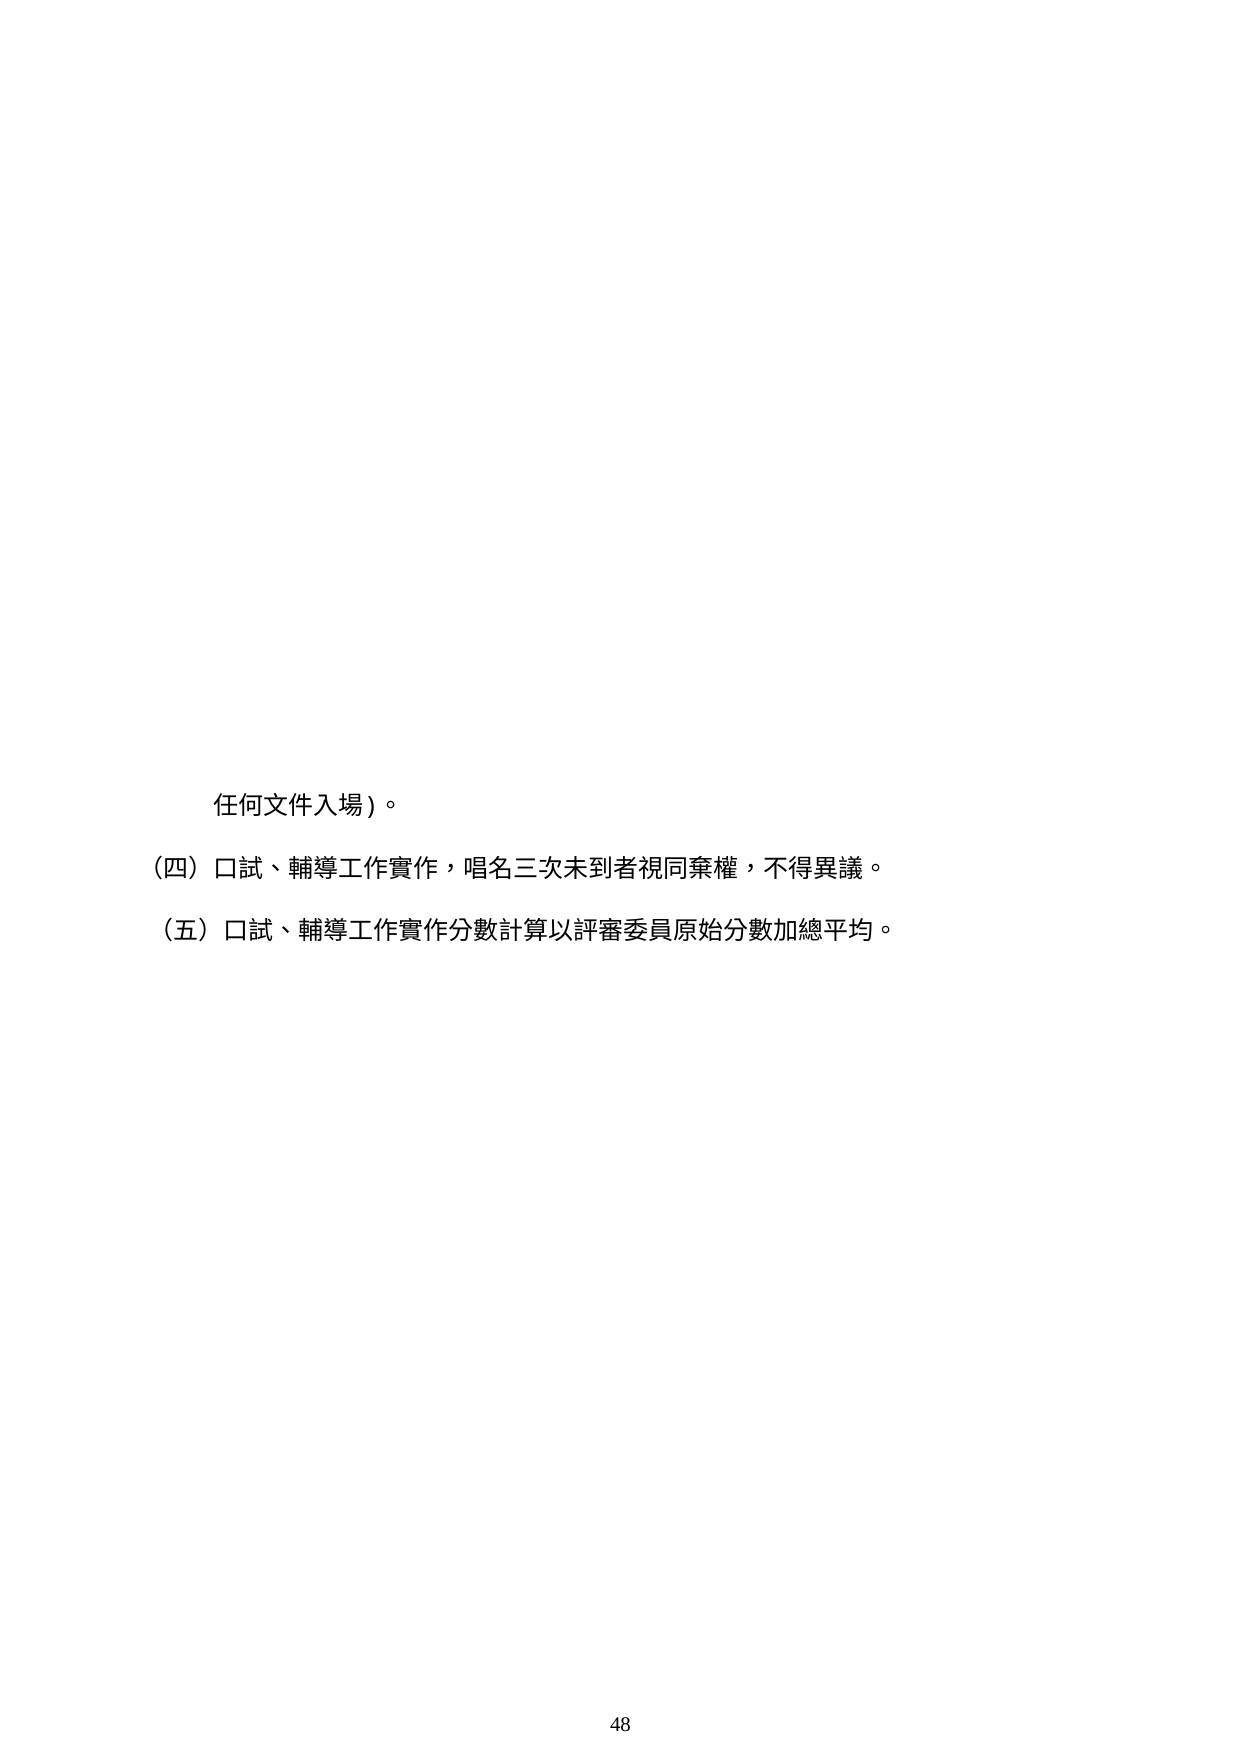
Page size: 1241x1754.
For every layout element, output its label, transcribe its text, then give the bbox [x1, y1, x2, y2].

text （四）口試、輔導工作實作，唱名三次未到者視同棄權，不得異議。 [89, 825, 1152, 887]
text 任何文件入場)。 [139, 762, 1152, 825]
text （五）口試、輔導工作實作分數計算以評審委員原始分數加總平均。 [89, 887, 1152, 950]
